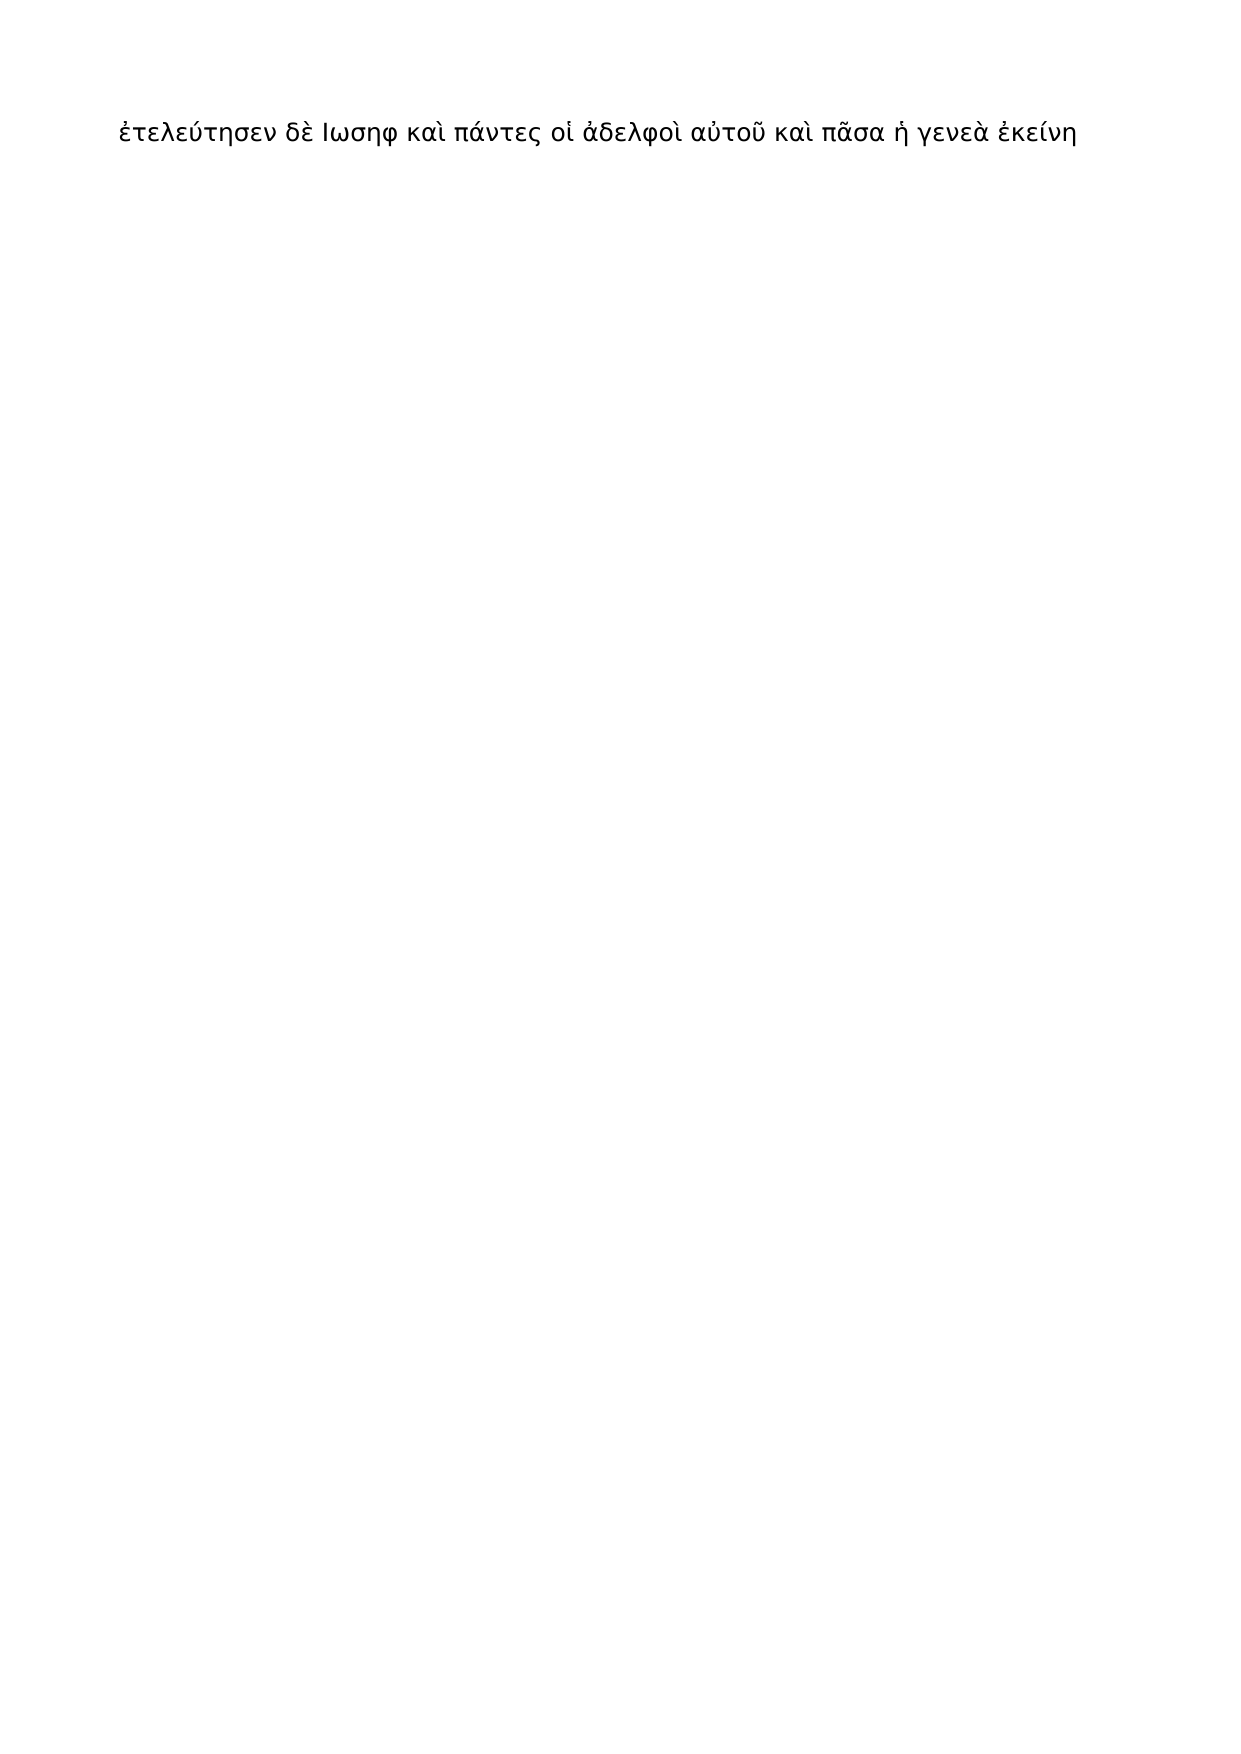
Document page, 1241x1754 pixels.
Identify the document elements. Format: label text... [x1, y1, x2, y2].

text ἐτελεύτησεν δὲ Ιωσηφ καὶ πάντες οἱ ἀδελφοὶ αὐτοῦ καὶ πᾶσα ἡ γενεὰ ἐκείνη [118, 118, 1122, 147]
